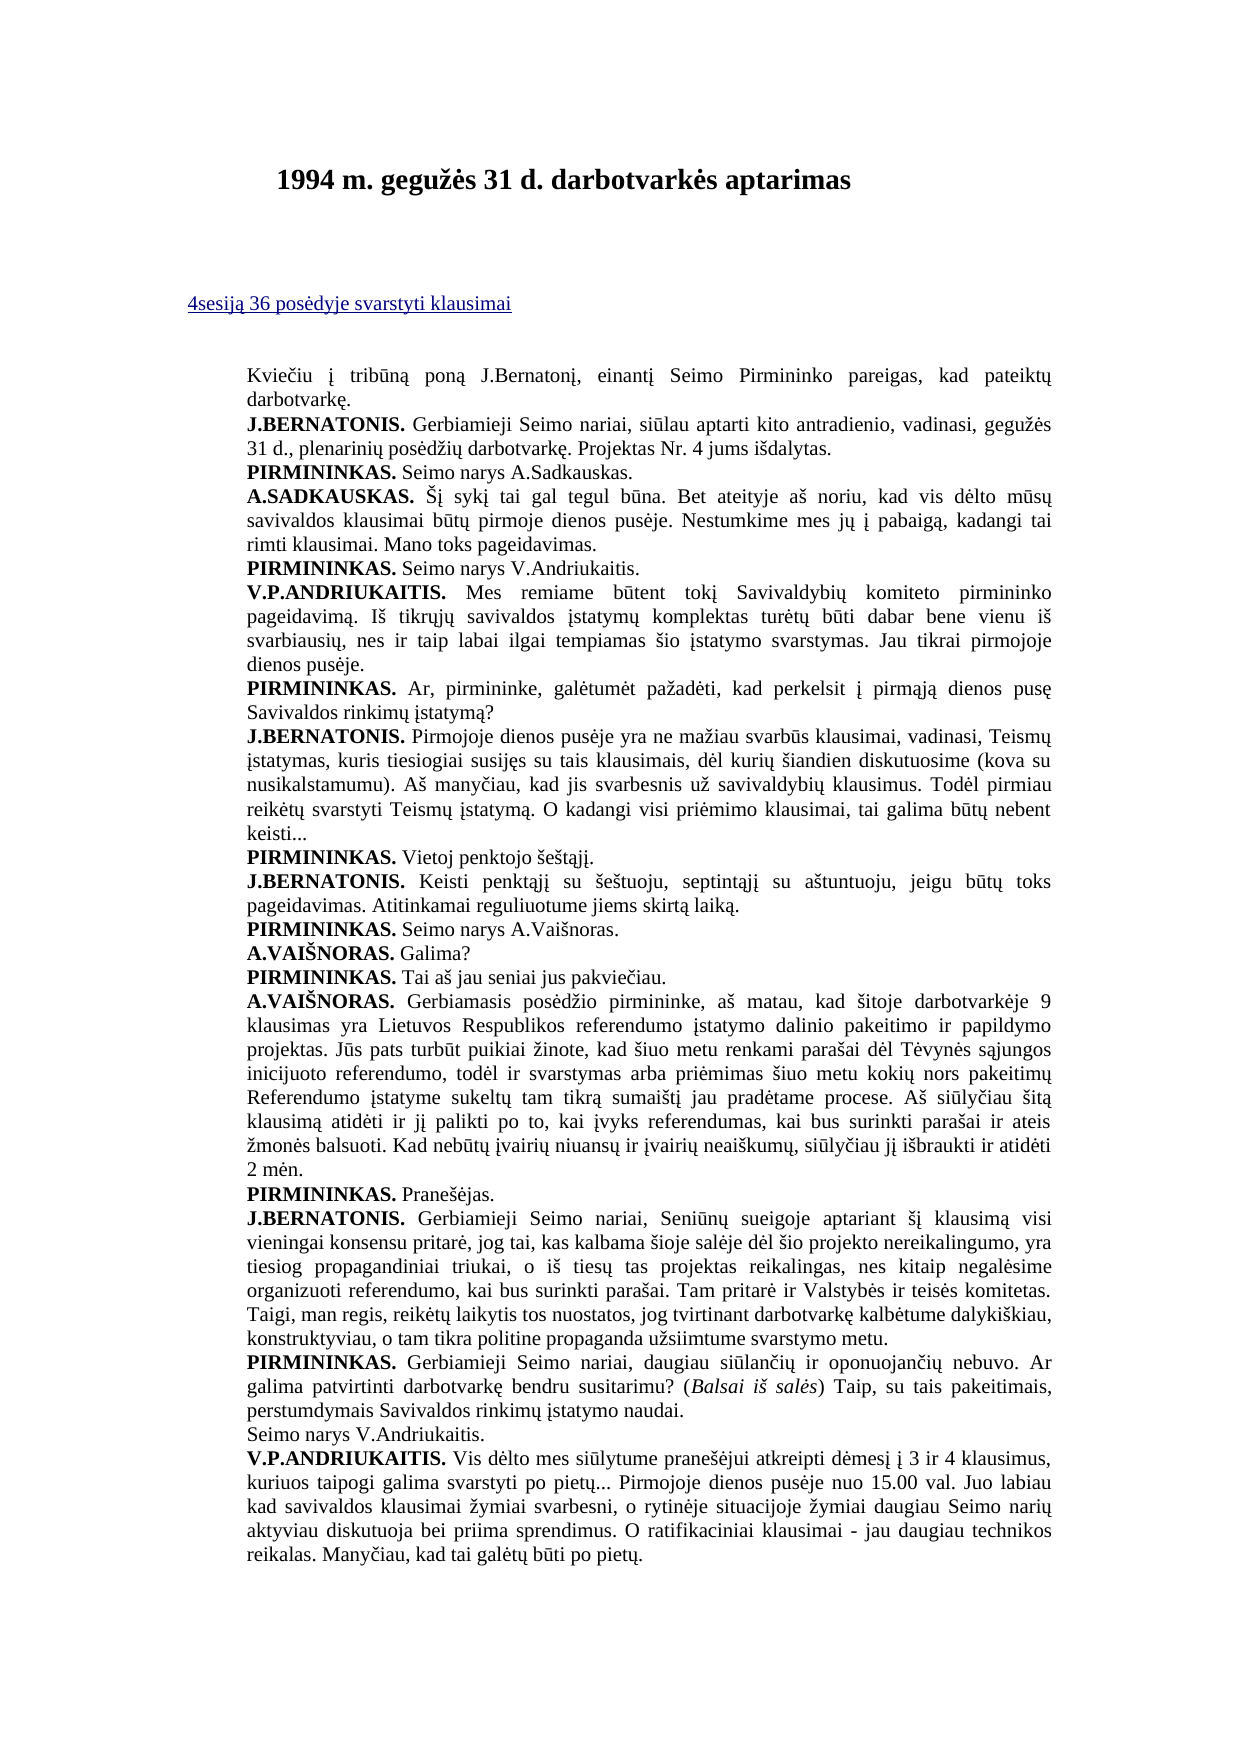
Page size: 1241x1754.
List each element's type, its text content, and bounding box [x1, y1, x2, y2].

text J.BERNATONIS. Keisti penktąjį su šeštuoju, septintąjį su aštuntuoju, jeigu būtų toks pageidavimas. Atitinkamai reguliuotume jiems skirtą laiką. [247, 869, 1053, 917]
text J.BERNATONIS. Gerbiamieji Seimo nariai, siūlau aptarti kito antradienio, vadinasi, gegužės 31 d., plenarinių posėdžių darbotvarkę. Projektas Nr. 4 jums išdalytas. [247, 411, 1053, 459]
text J.BERNATONIS. Pirmojoje dienos pusėje yra ne mažiau svarbūs klausimai, vadinasi, Teismų įstatymas, kuris tiesiogiai susijęs su tais klausimais, dėl kurių šiandien diskutuosime (kova su nusikalstamumu). Aš manyčiau, kad jis svarbesnis už savivaldybių klausimus. Todėl pirmiau reikėtų svarstyti Teismų įstatymą. O kadangi visi priėmimo klausimai, tai galima būtų nebent keisti... [247, 724, 1053, 844]
text PIRMININKAS. Seimo narys A.Sadkauskas. [247, 459, 1053, 484]
text J.BERNATONIS. Gerbiamieji Seimo nariai, Seniūnų sueigoje aptariant šį klausimą visi vieningai konsensu pritarė, jog tai, kas kalbama šioje salėje dėl šio projekto nereikalingumo, yra tiesiog propagandiniai triukai, o iš tiesų tas projektas reikalingas, nes kitaip negalėsime organizuoti referendumo, kai bus surinkti parašai. Tam pritarė ir Valstybės ir teisės komitetas. Taigi, man regis, reikėtų laikytis tos nuostatos, jog tvirtinant darbotvarkę kalbėtume dalykiškiau, konstruktyviau, o tam tikra politine propaganda užsiimtume svarstymo metu. [247, 1206, 1053, 1350]
text PIRMININKAS. Vietoj penktojo šeštąjį. [247, 844, 1053, 869]
text V.P.ANDRIUKAITIS. Mes remiame būtent tokį Savivaldybių komiteto pirmininko pageidavimą. Iš tikrųjų savivaldos įstatymų komplektas turėtų būti dabar bene vienu iš svarbiausių, nes ir taip labai ilgai tempiamas šio įstatymo svarstymas. Jau tikrai pirmojoje dienos pusėje. [247, 580, 1053, 676]
text Kviečiu į tribūną poną J.Bernatonį, einantį Seimo Pirmininko pareigas, kad pateiktų darbotvarkę. [247, 363, 1053, 411]
text PIRMININKAS. Pranešėjas. [247, 1181, 1053, 1206]
text PIRMININKAS. Ar, pirmininke, galėtumėt pažadėti, kad perkelsit į pirmąją dienos pusę Savivaldos rinkimų įstatymą? [247, 676, 1053, 724]
text A.VAIŠNORAS. Galima? [247, 941, 1053, 965]
text Seimo narys V.Andriukaitis. [247, 1422, 1053, 1446]
text 1994 m. gegužės 31 d. darbotvarkės aptarimas [247, 162, 1053, 196]
text 4sesiją 36 posėdyje svarstyti klausimai [187, 291, 1053, 315]
text PIRMININKAS. Seimo narys V.Andriukaitis. [247, 556, 1053, 580]
text A.SADKAUSKAS. Šį sykį tai gal tegul būna. Bet ateityje aš noriu, kad vis dėlto mūsų savivaldos klausimai būtų pirmoje dienos pusėje. Nestumkime mes jų į pabaigą, kadangi tai rimti klausimai. Mano toks pageidavimas. [247, 484, 1053, 556]
text A.VAIŠNORAS. Gerbiamasis posėdžio pirmininke, aš matau, kad šitoje darbotvarkėje 9 klausimas yra Lietuvos Respublikos referendumo įstatymo dalinio pakeitimo ir papildymo projektas. Jūs pats turbūt puikiai žinote, kad šiuo metu renkami parašai dėl Tėvynės sąjungos inicijuoto referendumo, todėl ir svarstymas arba priėmimas šiuo metu kokių nors pakeitimų Referendumo įstatyme sukeltų tam tikrą sumaištį jau pradėtame procese. Aš siūlyčiau šitą klausimą atidėti ir jį palikti po to, kai įvyks referendumas, kai bus surinkti parašai ir ateis žmonės balsuoti. Kad nebūtų įvairių niuansų ir įvairių neaiškumų, siūlyčiau jį išbraukti ir atidėti 2 mėn. [247, 989, 1053, 1181]
text PIRMININKAS. Tai aš jau seniai jus pakviečiau. [247, 965, 1053, 989]
text PIRMININKAS. Seimo narys A.Vaišnoras. [247, 917, 1053, 941]
text V.P.ANDRIUKAITIS. Vis dėlto mes siūlytume pranešėjui atkreipti dėmesį į 3 ir 4 klausimus, kuriuos taipogi galima svarstyti po pietų... Pirmojoje dienos pusėje nuo 15.00 val. Juo labiau kad savivaldos klausimai žymiai svarbesni, o rytinėje situacijoje žymiai daugiau Seimo narių aktyviau diskutuoja bei priima sprendimus. O ratifikaciniai klausimai - jau daugiau technikos reikalas. Manyčiau, kad tai galėtų būti po pietų. [247, 1446, 1053, 1566]
text PIRMININKAS. Gerbiamieji Seimo nariai, daugiau siūlančių ir oponuojančių nebuvo. Ar galima patvirtinti darbotvarkę bendru susitarimu? (Balsai iš salės) Taip, su tais pakeitimais, perstumdymais Savivaldos rinkimų įstatymo naudai. [247, 1350, 1053, 1422]
